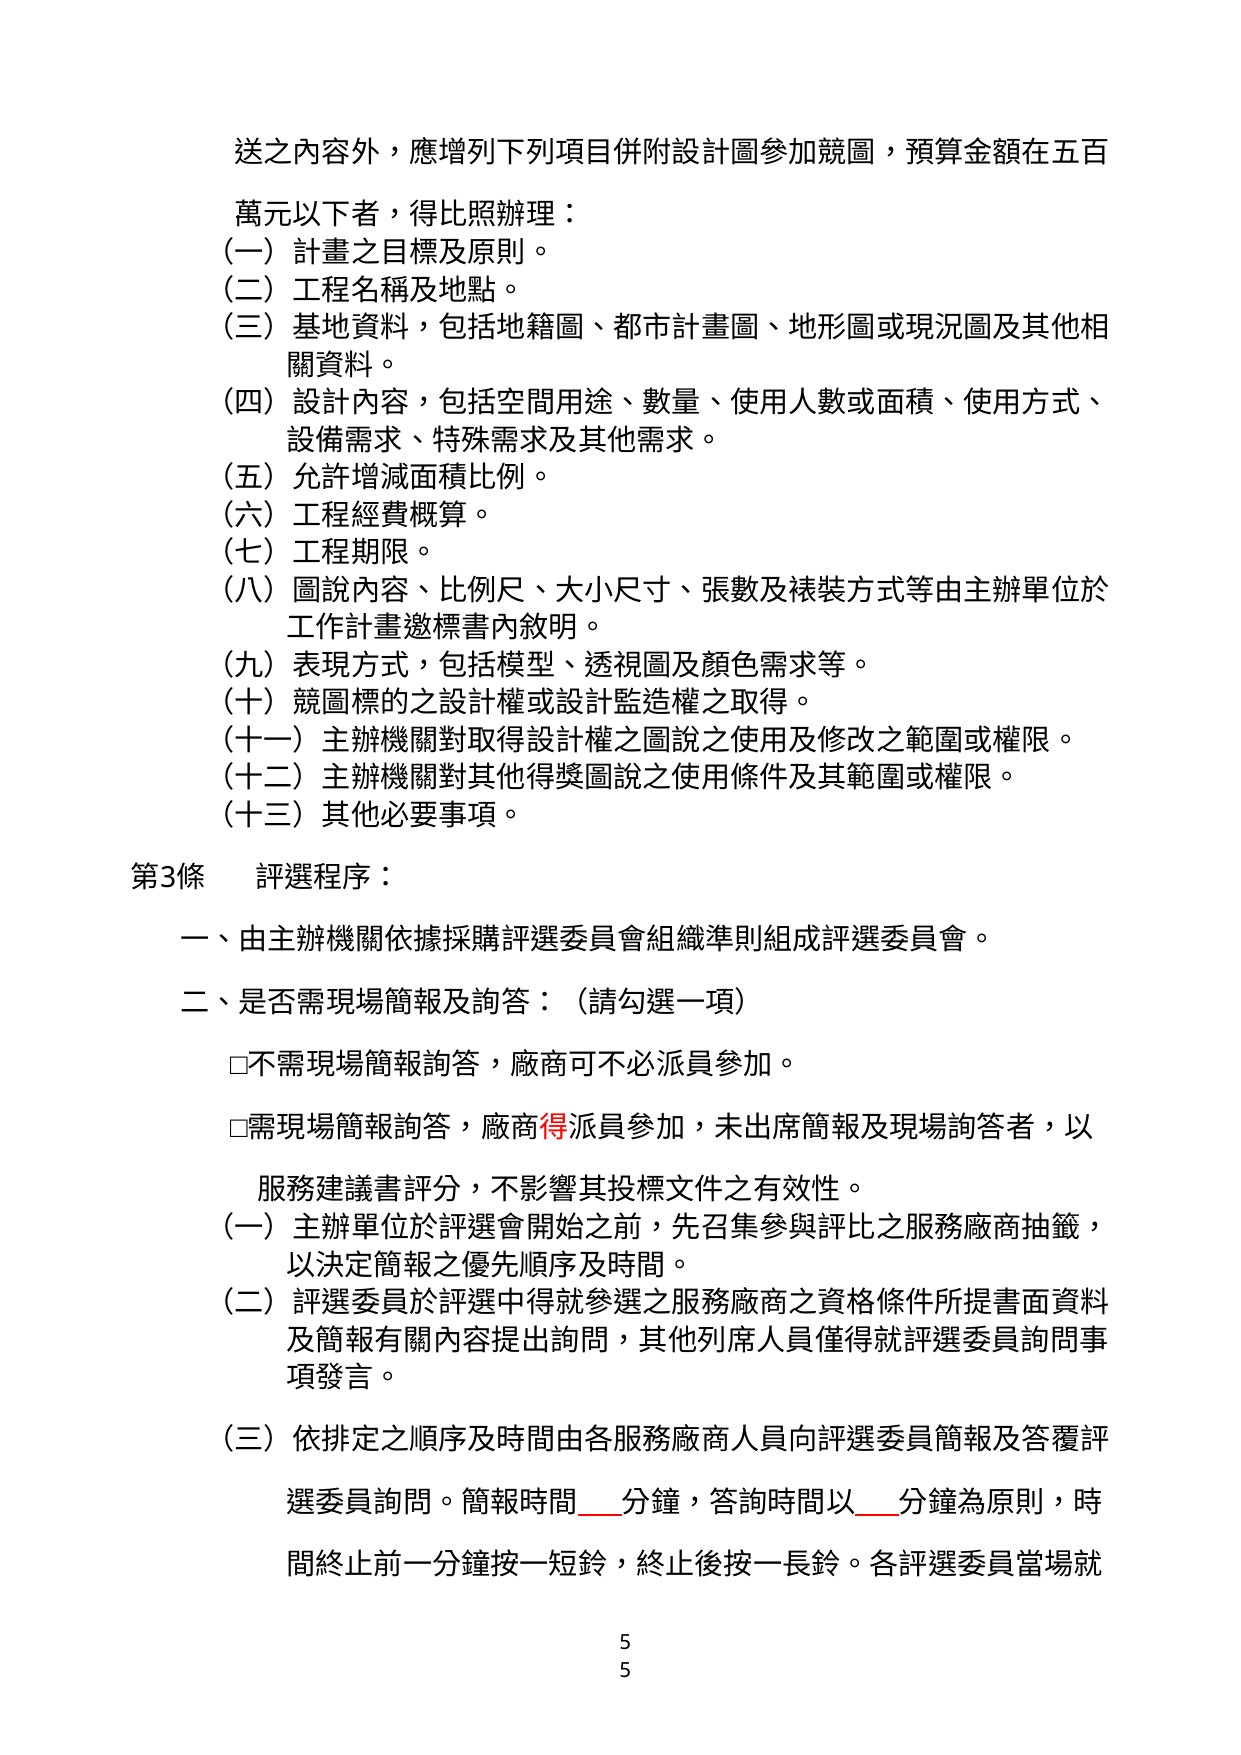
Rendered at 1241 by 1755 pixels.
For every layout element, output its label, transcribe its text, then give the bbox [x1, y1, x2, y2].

text （三）依排定之順序及時間由各服務廠商人員向評選委員簡報及答覆評選委員詢問。簡報時間 分鐘，答詢時間以 分鐘為原則，時間終止前一分鐘按一短鈴，終止後按一長鈴。各評選委員當場就 [205, 1395, 1110, 1583]
text （一）計畫之目標及原則。 [205, 233, 1110, 270]
text （十三）其他必要事項。 [205, 795, 1110, 833]
text （八）圖說內容、比例尺、大小尺寸、張數及裱裝方式等由主辦單位於工作計畫邀標書內敘明。 [205, 570, 1110, 645]
text 一、由主辦機關依據採購評選委員會組織準則組成評選委員會。 [180, 895, 1110, 958]
text （三）基地資料，包括地籍圖、都市計畫圖、地形圖或現況圖及其他相關資料。 [205, 308, 1110, 383]
text （一）主辦單位於評選會開始之前，先召集參與評比之服務廠商抽籤，以決定簡報之優先順序及時間。 [205, 1208, 1110, 1283]
text 二、是否需現場簡報及詢答：（請勾選一項） [180, 958, 1110, 1020]
text （九）表現方式，包括模型、透視圖及顏色需求等。 [205, 645, 1110, 683]
text （七）工程期限。 [205, 533, 1110, 570]
text （六）工程經費概算。 [205, 495, 1110, 533]
text （二）工程名稱及地點。 [205, 270, 1110, 308]
text （十）競圖標的之設計權或設計監造權之取得。 [205, 683, 1110, 720]
text （四）設計內容，包括空間用途、數量、使用人數或面積、使用方式、設備需求、特殊需求及其他需求。 [205, 383, 1110, 458]
text （二）評選委員於評選中得就參選之服務廠商之資格條件所提書面資料及簡報有關內容提出詢問，其他列席人員僅得就評選委員詢問事項發言。 [205, 1283, 1110, 1395]
text （十一）主辦機關對取得設計權之圖說之使用及修改之範圍或權限。 [205, 720, 1110, 758]
text 送之內容外，應增列下列項目併附設計圖參加競圖，預算金額在五百萬元以下者，得比照辦理： [180, 108, 1110, 233]
list 評選程序： [130, 833, 1110, 895]
text □不需現場簡報詢答，廠商可不必派員參加。 [230, 1020, 1110, 1083]
text （五）允許增減面積比例。 [205, 458, 1110, 495]
text □需現場簡報詢答，廠商得派員參加，未出席簡報及現場詢答者，以服務建議書評分，不影響其投標文件之有效性。 [230, 1083, 1110, 1208]
text （十二）主辦機關對其他得獎圖說之使用條件及其範圍或權限。 [205, 758, 1110, 795]
